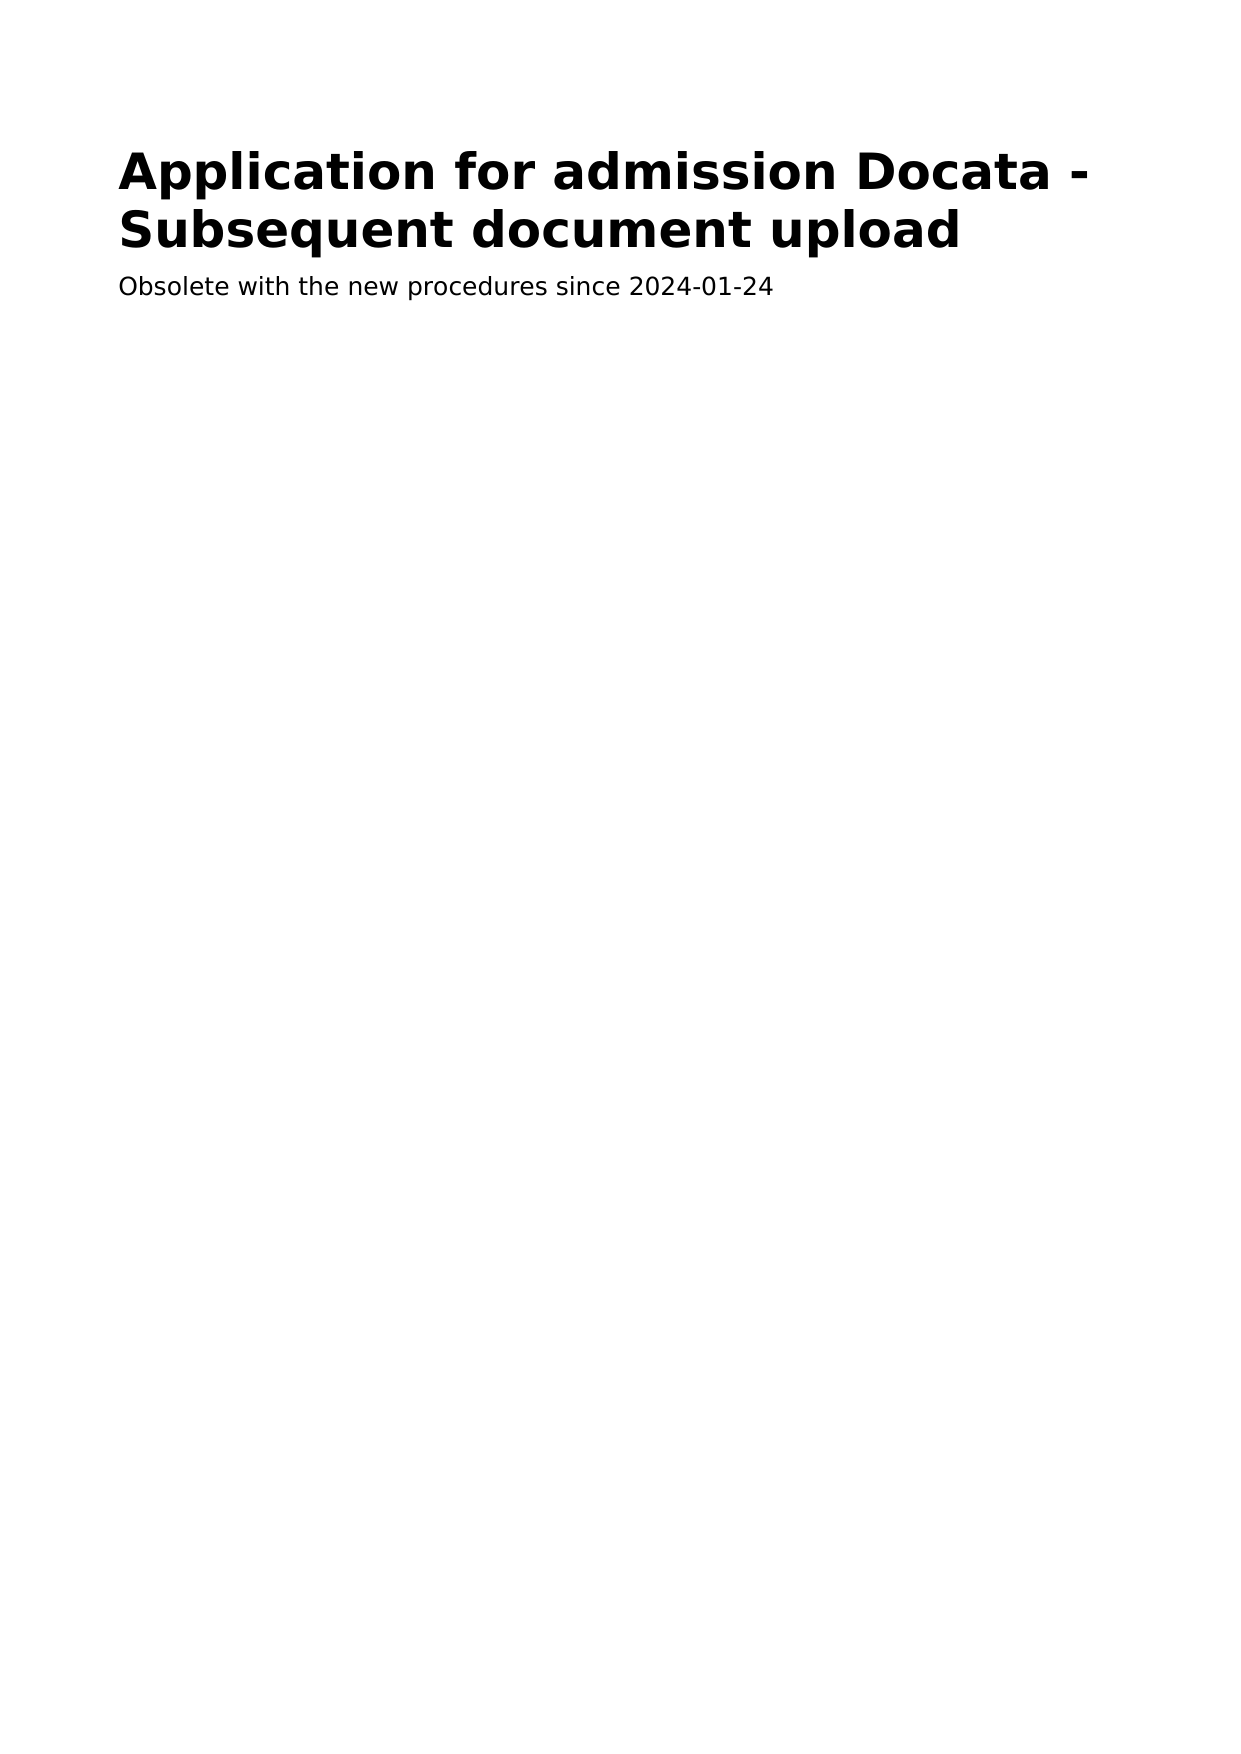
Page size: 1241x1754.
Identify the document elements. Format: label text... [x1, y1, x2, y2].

text Obsolete with the new procedures since 2024-01-24 [118, 272, 1122, 301]
subtitle Application for admission Docata - Subsequent document upload [118, 143, 1122, 259]
